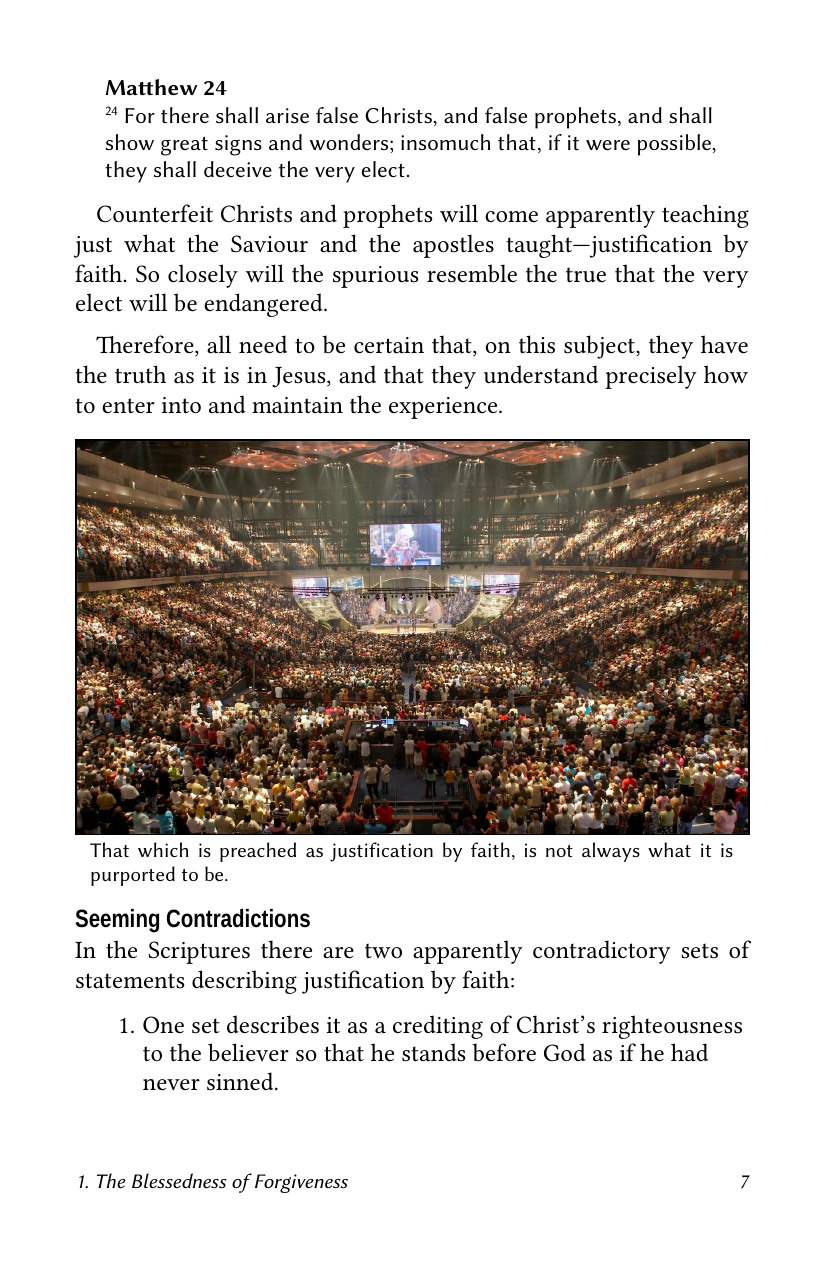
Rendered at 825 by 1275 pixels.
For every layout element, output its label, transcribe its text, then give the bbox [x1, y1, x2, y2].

list One set describes it as a crediting of Christ’s righteousness to the believer so that he stands before God as if he had never sinned. [135, 1011, 750, 1096]
text Therefore, all need to be certain that, on this subject, they have the truth as it is in Jesus, and that they understand precisely how to enter into and maintain the experience. [75, 331, 750, 420]
text 24 For there shall arise false Christs, and false prophets, and shall show great signs and wonders; insomuch that, if it were possible, they shall deceive the very elect. [105, 103, 720, 183]
text Counterfeit Christs and prophets will come apparently teaching just what the Saviour and the apostles taught—justification by faith. So closely will the spurious resemble the true that the very elect will be endangered. [75, 200, 750, 318]
subtitle Seeming Contradictions [75, 835, 750, 933]
picture [77, 441, 748, 834]
text In the Scriptures there are two apparently contradictory sets of statements describing justification by faith: [75, 936, 750, 994]
text That which is preached as justification by faith, is not always what it is purported to be. [90, 835, 735, 886]
text Matthew 24 [105, 75, 750, 101]
